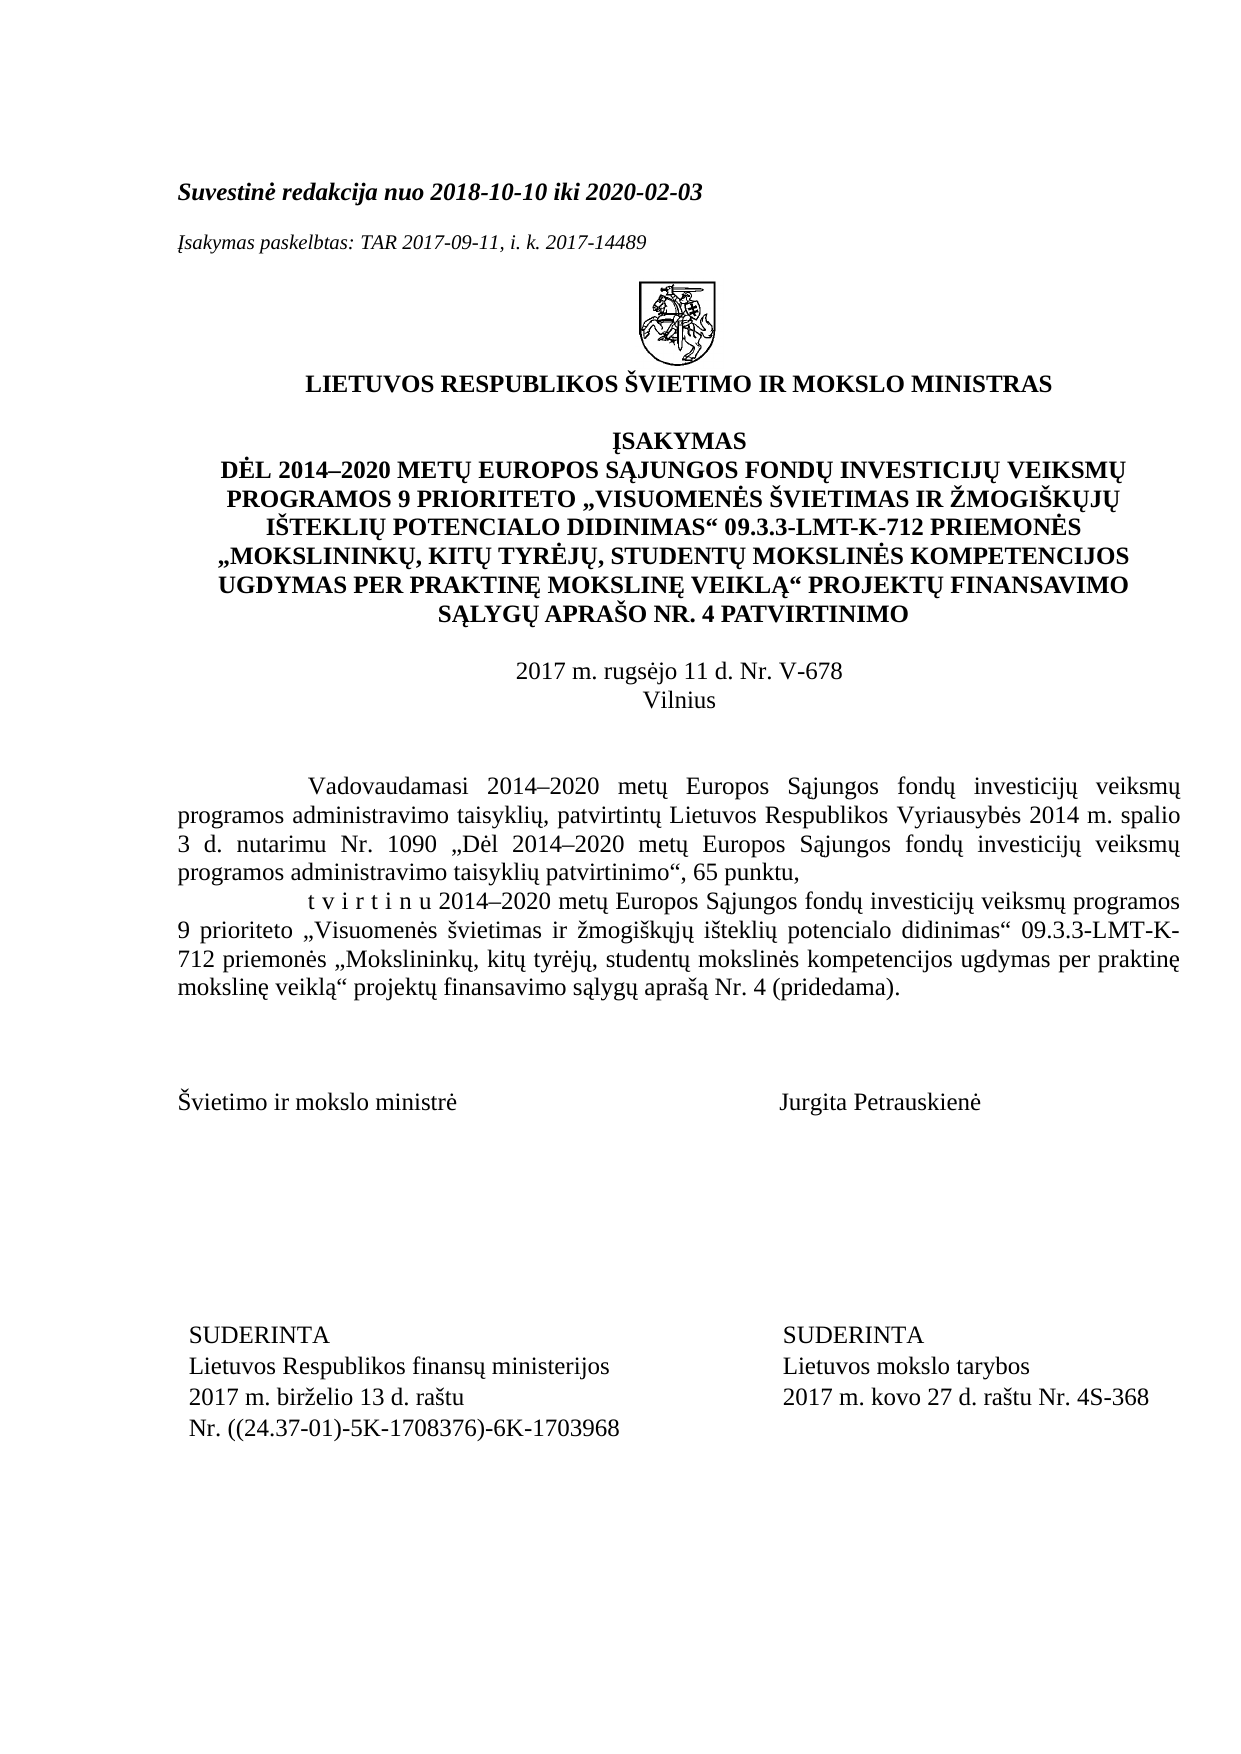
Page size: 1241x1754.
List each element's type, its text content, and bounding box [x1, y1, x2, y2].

text Įsakymas paskelbtas: TAR 2017-09-11, i. k. 2017-14489 [177, 230, 1181, 254]
text Vadovaudamasi 2014–2020 metų Europos Sąjungos fondų investicijų veiksmų programos administravimo taisyklių, patvirtintų Lietuvos Respublikos Vyriausybės 2014 m. spalio 3 d. nutarimu Nr. 1090 „Dėl 2014–2020 metų Europos Sąjungos fondų investicijų veiksmų programos administravimo taisyklių patvirtinimo“, 65 punktu, [177, 771, 1181, 886]
table_header SUDERINTA Lietuvos Respublikos finansų ministerijos 2017 m. birželio 13 d. raštu Nr. ((24.37-01)-5K-1708376)-6K-1703968 [177, 1320, 679, 1442]
text LIETUVOS RESPUBLIKOS ŠVIETIMO IR MOKSLO MINISTRAS [177, 369, 1181, 397]
text t v i r t i n u 2014–2020 metų Europos Sąjungos fondų investicijų veiksmų programos 9 prioriteto „Visuomenės švietimas ir žmogiškųjų išteklių potencialo didinimas“ 09.3.3-LMT-K-712 priemonės „Mokslininkų, kitų tyrėjų, studentų mokslinės kompetencijos ugdymas per praktinę mokslinę veiklą“ projektų finansavimo sąlygų aprašą Nr. 4 (pridedama). [177, 886, 1181, 1001]
text Vilnius [177, 685, 1181, 714]
text Suvestinė redakcija nuo 2018-10-10 iki 2020-02-03 [177, 177, 1181, 206]
table_cell [679, 1442, 1181, 1471]
table_cell [177, 1442, 679, 1471]
text Švietimo ir mokslo ministrė Jurgita Petrauskienė [177, 1087, 1181, 1116]
table_header SUDERINTA Lietuvos mokslo tarybos 2017 m. kovo 27 d. raštu Nr. 4S-368 [679, 1320, 1181, 1442]
text 2017 m. rugsėjo 11 d. Nr. V-678 [177, 656, 1181, 685]
text ĮSAKYMAS [177, 426, 1181, 455]
text DĖL 2014–2020 METŲ EUROPOS SĄJUNGOS FONDŲ INVESTICIJŲ VEIKSMŲ PROGRAMOS 9 PRIORITETO „VISUOMENĖS ŠVIETIMAS IR ŽMOGIŠKŲJŲ IŠTEKLIŲ POTENCIALO DIDINIMAS“ 09.3.3-LMT-K-712 PRIEMONĖS „MOKSLININKŲ, KITŲ TYRĖJŲ, STUDENTŲ MOKSLINĖS KOMPETENCIJOS UGDYMAS PER PRAKTINĘ MOKSLINĘ VEIKLĄ“ PROJEKTŲ FINANSAVIMO SĄLYGŲ APRAŠO NR. 4 PATVIRTINIMO [166, 455, 1181, 627]
